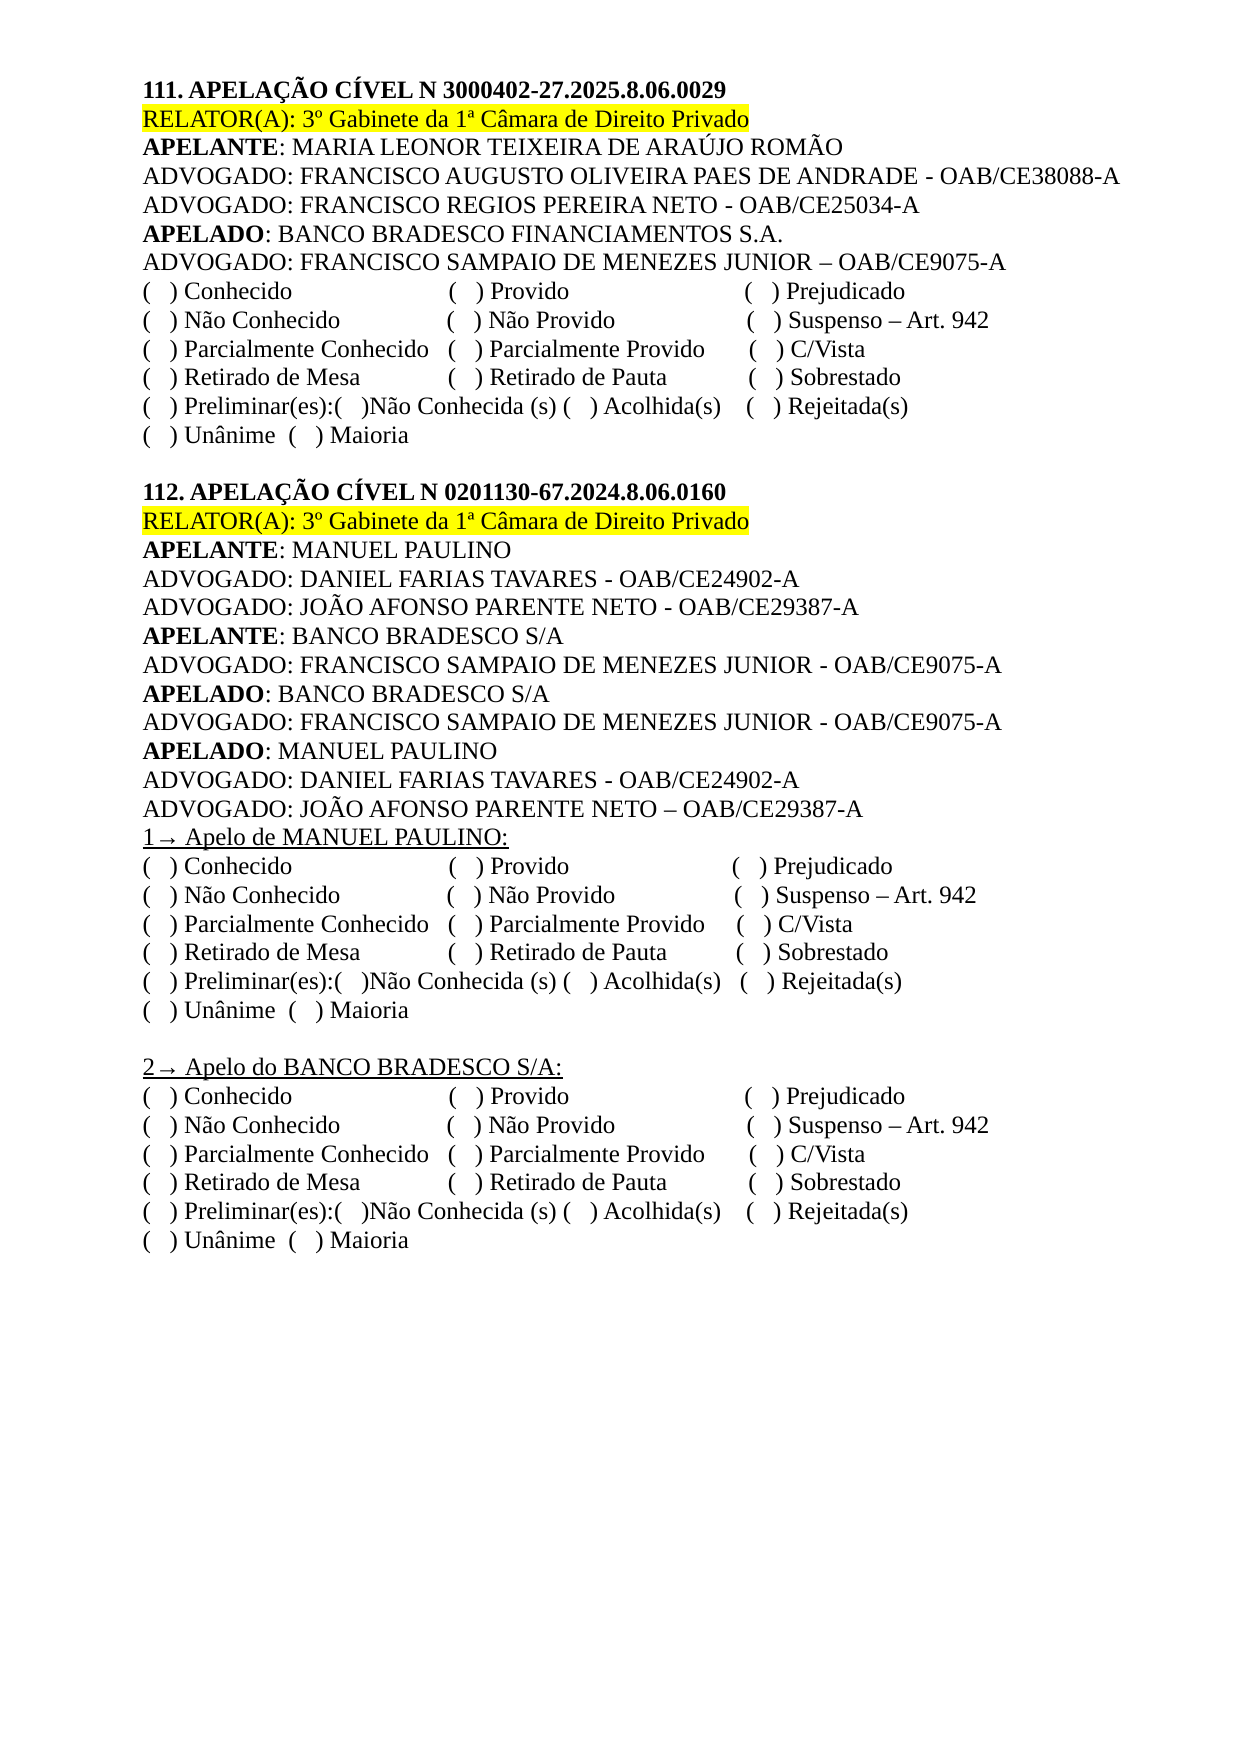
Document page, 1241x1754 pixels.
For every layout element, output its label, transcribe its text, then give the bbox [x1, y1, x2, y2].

text ( ) Unânime ( ) Maioria 112. APELAÇÃO CÍVEL N 0201130-67.2024.8.06.0160 RELATOR(A): 3º Gabinete da 1ª Câmara de Direito Privado APELANTE: MANUEL PAULINO ADVOGADO: DANIEL FARIAS TAVARES - OAB/CE24902-A ADVOGADO: JOÃO AFONSO PARENTE NETO - OAB/CE29387-A APELANTE: BANCO BRADESCO S/A ADVOGADO: FRANCISCO SAMPAIO DE MENEZES JUNIOR - OAB/CE9075-A APELADO: BANCO BRADESCO S/A ADVOGADO: FRANCISCO SAMPAIO DE MENEZES JUNIOR - OAB/CE9075-A APELADO: MANUEL PAULINO ADVOGADO: DANIEL FARIAS TAVARES - OAB/CE24902-A ADVOGADO: JOÃO AFONSO PARENTE NETO – OAB/CE29387-A [142, 420, 1141, 822]
text ( ) Parcialmente Conhecido ( ) Parcialmente Provido ( ) C/Vista [142, 1139, 1158, 1167]
text ( ) Não Conhecido ( ) Não Provido ( ) Suspenso – Art. 942 [142, 1110, 1158, 1139]
text ( ) Retirado de Mesa ( ) Retirado de Pauta ( ) Sobrestado [142, 937, 1158, 966]
text 1→ Apelo de MANUEL PAULINO: [142, 822, 1141, 851]
text ( ) Preliminar(es):( )Não Conhecida (s) ( ) Acolhida(s) ( ) Rejeitada(s) [142, 1196, 1158, 1225]
text ( ) Não Conhecido ( ) Não Provido ( ) Suspenso – Art. 942 [142, 880, 1158, 909]
text ( ) Unânime ( ) Maioria [142, 1225, 1141, 1311]
text 2→ Apelo do BANCO BRADESCO S/A: [142, 1052, 1141, 1081]
text ( ) Não Conhecido ( ) Não Provido ( ) Suspenso – Art. 942 [142, 305, 1158, 334]
text ( ) Parcialmente Conhecido ( ) Parcialmente Provido ( ) C/Vista [142, 909, 1158, 937]
text ( ) Retirado de Mesa ( ) Retirado de Pauta ( ) Sobrestado [142, 1167, 1158, 1196]
text ( ) Preliminar(es):( )Não Conhecida (s) ( ) Acolhida(s) ( ) Rejeitada(s) [142, 966, 1158, 995]
text ( ) Conhecido ( ) Provido ( ) Prejudicado [142, 1081, 1141, 1110]
text ( ) Unânime ( ) Maioria [142, 995, 1158, 1024]
text ( ) Retirado de Mesa ( ) Retirado de Pauta ( ) Sobrestado [142, 362, 1158, 391]
text ( ) Conhecido ( ) Provido ( ) Prejudicado [142, 851, 1141, 880]
text ( ) Parcialmente Conhecido ( ) Parcialmente Provido ( ) C/Vista [142, 334, 1158, 362]
text 111. APELAÇÃO CÍVEL N 3000402-27.2025.8.06.0029 RELATOR(A): 3º Gabinete da 1ª Câmara de Direito Privado APELANTE: MARIA LEONOR TEIXEIRA DE ARAÚJO ROMÃO ADVOGADO: FRANCISCO AUGUSTO OLIVEIRA PAES DE ANDRADE - OAB/CE38088-A ADVOGADO: FRANCISCO REGIOS PEREIRA NETO - OAB/CE25034-A APELADO: BANCO BRADESCO FINANCIAMENTOS S.A. ADVOGADO: FRANCISCO SAMPAIO DE MENEZES JUNIOR – OAB/CE9075-A [142, 75, 1141, 276]
text ( ) Conhecido ( ) Provido ( ) Prejudicado [142, 276, 1141, 305]
text ( ) Preliminar(es):( )Não Conhecida (s) ( ) Acolhida(s) ( ) Rejeitada(s) [142, 391, 1158, 420]
